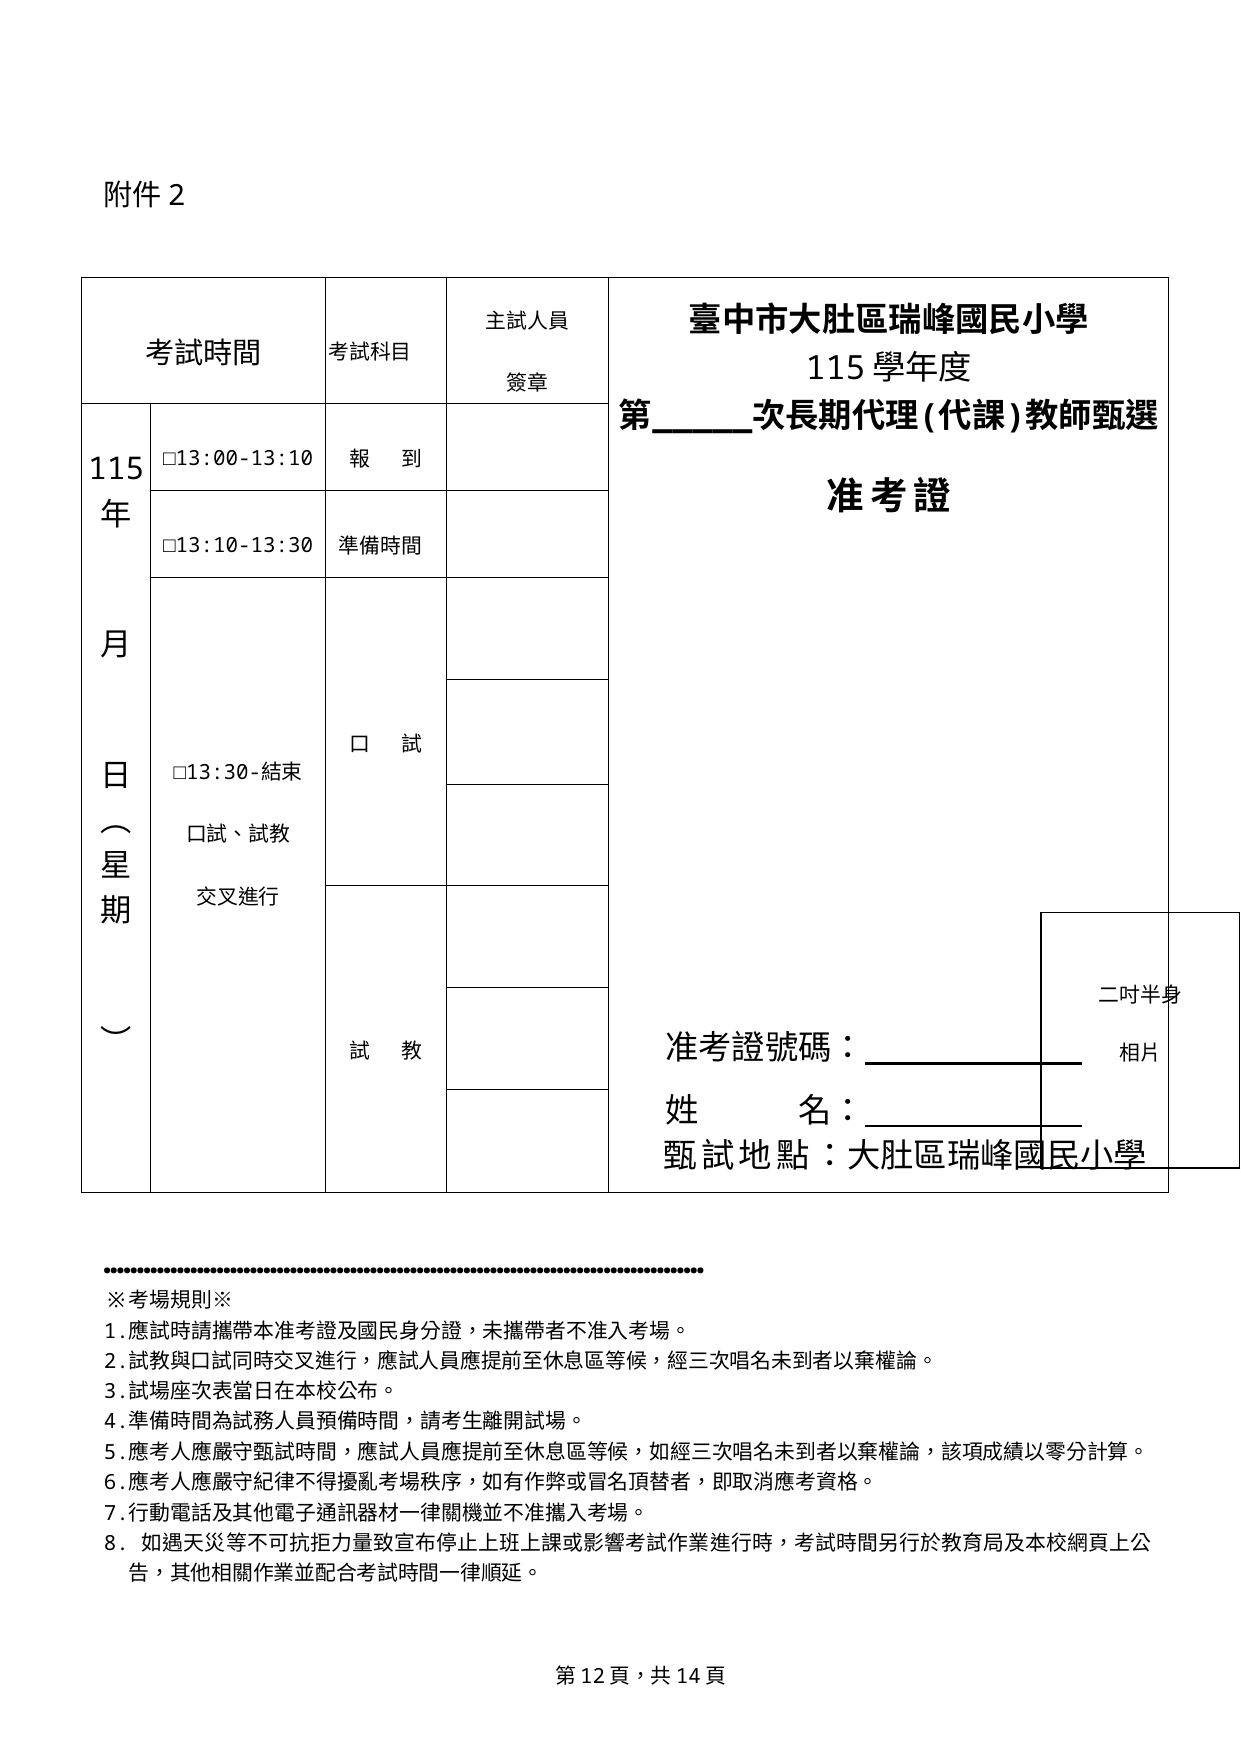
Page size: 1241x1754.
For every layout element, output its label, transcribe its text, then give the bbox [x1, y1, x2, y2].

table_cell [447, 680, 608, 783]
text 2.試教與口試同時交叉進行，應試人員應提前至休息區等候，經三次唱名未到者以棄權論。 [103, 1344, 1152, 1374]
table_cell □13:30-結束 口試、試教 交叉進行 [151, 578, 325, 1192]
table_cell [1061, 86, 1066, 152]
text 附件2 [103, 152, 1152, 214]
table_cell [447, 578, 608, 679]
table_cell 準備時間 [326, 491, 446, 577]
text 3.試場座次表當日在本校公布。 [103, 1374, 1152, 1405]
table_cell 報 到 [326, 404, 446, 490]
text 8. 如遇天災等不可抗拒力量致宣布停止上班上課或影響考試作業進行時，考試時間另行於教育局及本校網頁上公告，其他相關作業並配合考試時間一律順延。 [103, 1526, 1152, 1587]
text ※考場規則※ [103, 1283, 1152, 1314]
table_header 考試時間 [82, 278, 325, 403]
table_cell [1066, 86, 1175, 152]
table_cell 口 試 [326, 578, 446, 885]
table_cell 試 教 [326, 886, 446, 1192]
table_cell □13:00-13:10 [151, 404, 325, 490]
text 4.準備時間為試務人員預備時間，請考生離開試場。 [103, 1405, 1152, 1435]
table_cell [447, 404, 608, 490]
table_cell [447, 988, 608, 1088]
table_header 考試科目 [326, 278, 446, 403]
table_cell [447, 491, 608, 577]
table_cell □13:10-13:30 [151, 491, 325, 577]
text ……………………………………………………………………………… [103, 1238, 1152, 1283]
table_cell [447, 886, 608, 987]
text 6.應考人應嚴守紀律不得擾亂考場秩序，如有作弊或冒名頂替者，即取消應考資格。 [103, 1465, 1152, 1496]
text 1.應試時請攜帶本准考證及國民身分證，未攜帶者不准入考場。 [103, 1314, 1152, 1344]
table_cell [106, 86, 134, 152]
table_header 臺中市大肚區瑞峰國民小學 115學年度 第_____次長期代理(代課)教師甄選 准考證 准考證號碼： 姓 名： 甄試地點：大肚區瑞峰國民小學 [609, 278, 1168, 1192]
table_header 主試人員 簽章 [447, 278, 608, 403]
table_cell [447, 1090, 608, 1192]
table_cell [134, 86, 1061, 152]
table_cell [447, 785, 608, 885]
text 5.應考人應嚴守甄試時間，應試人員應提前至休息區等候，如經三次唱名未到者以棄權論，該項成績以零分計算。 [103, 1435, 1152, 1465]
text 7.行動電話及其他電子通訊器材一律關機並不准攜入考場。 [103, 1496, 1152, 1526]
table_cell 115 年 月 日 ︵ 星 期 ︶ [82, 404, 150, 1192]
